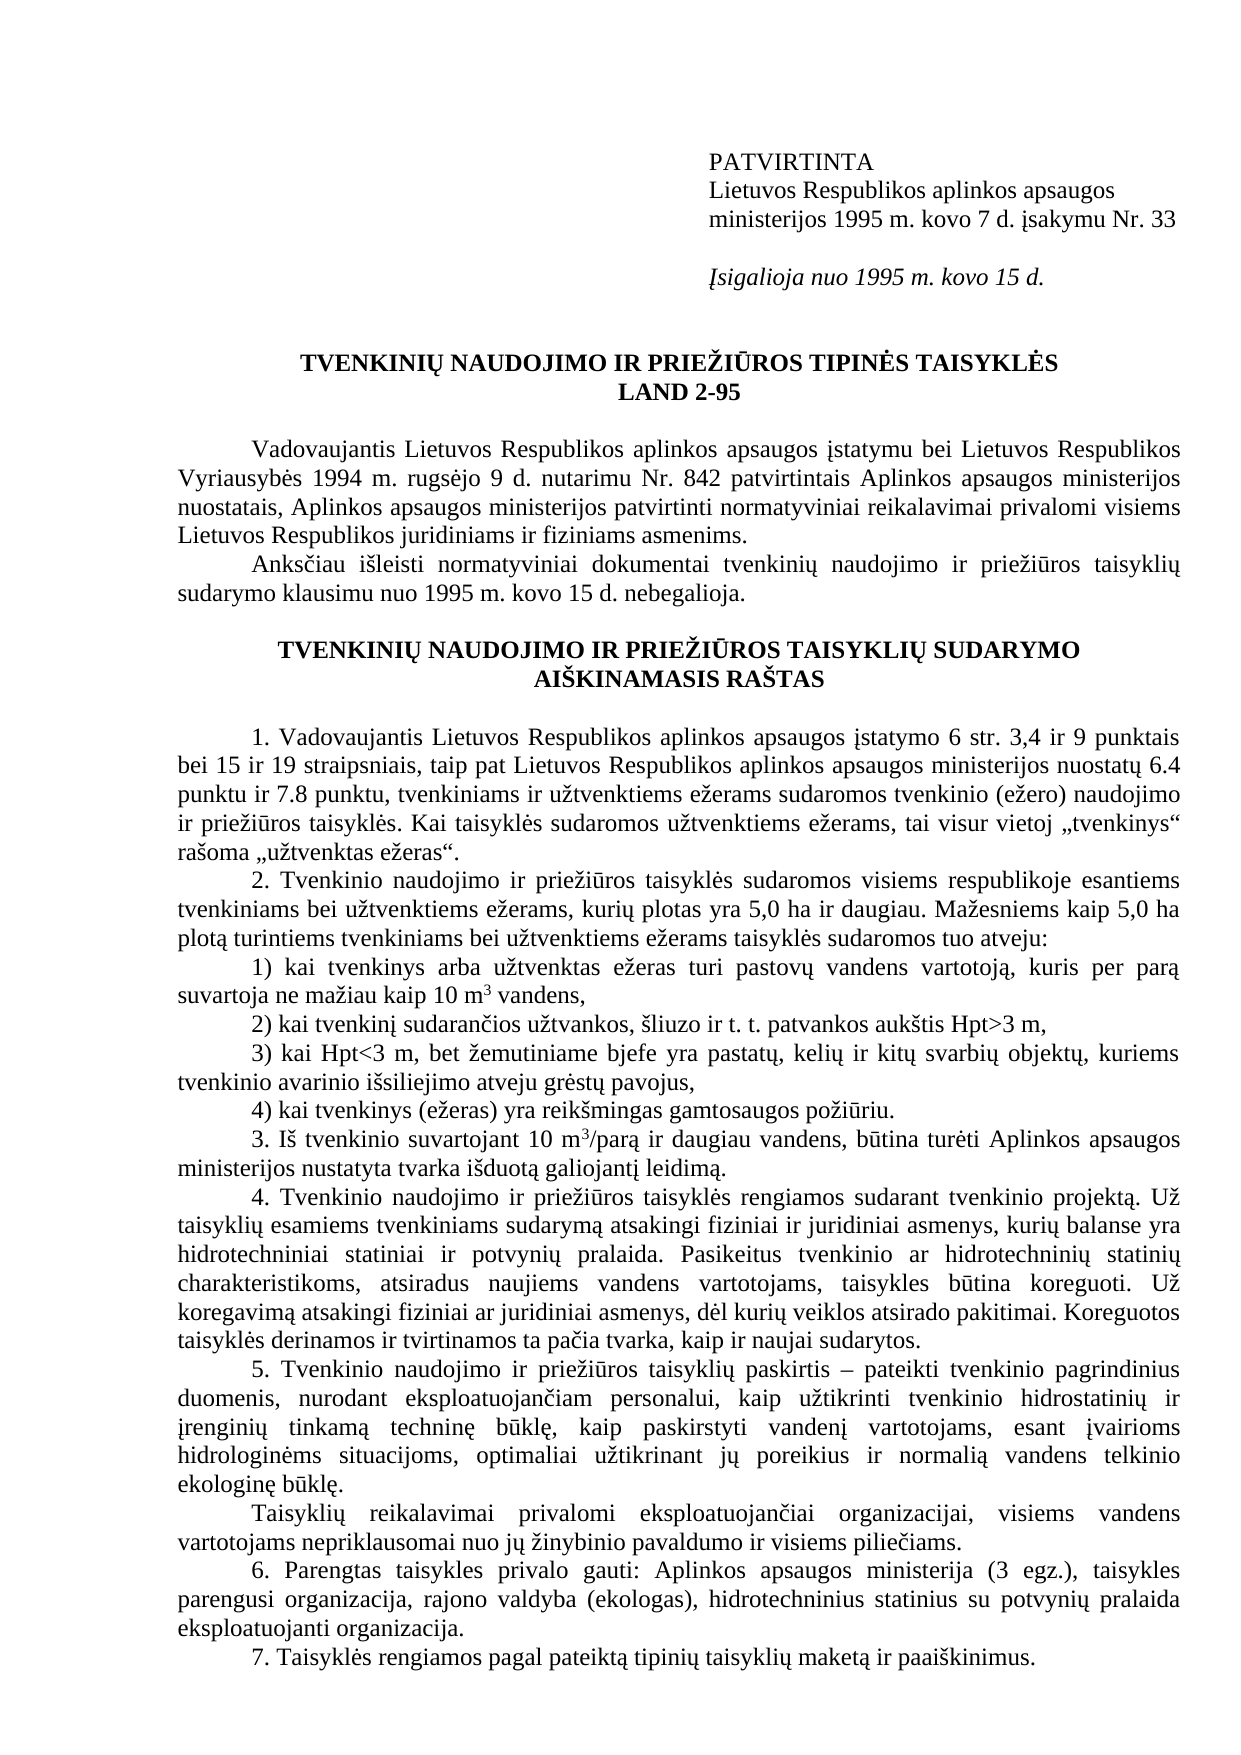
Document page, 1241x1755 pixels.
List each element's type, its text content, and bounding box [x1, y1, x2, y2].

text 6. Parengtas taisykles privalo gauti: Aplinkos apsaugos ministerija (3 egz.), taisykles parengusi organizacija, rajono valdyba (ekologas), hidrotechninius statinius su potvynių pralaida eksploatuojanti organizacija. [177, 1556, 1181, 1642]
text 1) kai tvenkinys arba užtvenktas ežeras turi pastovų vandens vartotoją, kuris per parą suvartoja ne mažiau kaip 10 m3 vandens, [177, 952, 1181, 1009]
text Anksčiau išleisti normatyviniai dokumentai tvenkinių naudojimo ir priežiūros taisyklių sudarymo klausimu nuo 1995 m. kovo 15 d. nebegalioja. [177, 549, 1181, 607]
text AIŠKINAMASIS RAŠTAS [177, 664, 1181, 693]
text 3. Iš tvenkinio suvartojant 10 m3/parą ir daugiau vandens, būtina turėti Aplinkos apsaugos ministerijos nustatyta tvarka išduotą galiojantį leidimą. [177, 1124, 1181, 1182]
text Įsigalioja nuo 1995 m. kovo 15 d. [177, 262, 1181, 291]
text 4) kai tvenkinys (ežeras) yra reikšmingas gamtosaugos požiūriu. [177, 1096, 1181, 1124]
text 3) kai Hpt<3 m, bet žemutiniame bjefe yra pastatų, kelių ir kitų svarbių objektų, kuriems tvenkinio avarinio išsiliejimo atveju grėstų pavojus, [177, 1038, 1181, 1096]
text 7. Taisyklės rengiamos pagal pateiktą tipinių taisyklių maketą ir paaiškinimus. [177, 1642, 1181, 1671]
text TVENKINIŲ NAUDOJIMO IR PRIEŽIŪROS TAISYKLIŲ SUDARYMO [177, 636, 1181, 664]
text 5. Tvenkinio naudojimo ir priežiūros taisyklių paskirtis – pateikti tvenkinio pagrindinius duomenis, nurodant eksploatuojančiam personalui, kaip užtikrinti tvenkinio hidrostatinių ir įrenginių tinkamą techninę būklę, kaip paskirstyti vandenį vartotojams, esant įvairioms hidrologinėms situacijoms, optimaliai užtikrinant jų poreikius ir normalią vandens telkinio ekologinę būklę. [177, 1354, 1181, 1498]
text PATVIRTINTA [177, 147, 1181, 176]
text ministerijos 1995 m. kovo 7 d. įsakymu Nr. 33 [177, 204, 1181, 233]
text Taisyklių reikalavimai privalomi eksploatuojančiai organizacijai, visiems vandens vartotojams nepriklausomai nuo jų žinybinio pavaldumo ir visiems piliečiams. [177, 1498, 1181, 1556]
text 2) kai tvenkinį sudarančios užtvankos, šliuzo ir t. t. patvankos aukštis Hpt>3 m, [177, 1009, 1181, 1038]
text 4. Tvenkinio naudojimo ir priežiūros taisyklės rengiamos sudarant tvenkinio projektą. Už taisyklių esamiems tvenkiniams sudarymą atsakingi fiziniai ir juridiniai asmenys, kurių balanse yra hidrotechniniai statiniai ir potvynių pralaida. Pasikeitus tvenkinio ar hidrotechninių statinių charakteristikoms, atsiradus naujiems vandens vartotojams, taisykles būtina koreguoti. Už koregavimą atsakingi fiziniai ar juridiniai asmenys, dėl kurių veiklos atsirado pakitimai. Koreguotos taisyklės derinamos ir tvirtinamos ta pačia tvarka, kaip ir naujai sudarytos. [177, 1182, 1181, 1354]
text LAND 2-95 [177, 377, 1181, 406]
text TVENKINIŲ NAUDOJIMO IR PRIEŽIŪROS tIPINĖS TAISYKLĖS [177, 348, 1181, 377]
text 2. Tvenkinio naudojimo ir priežiūros taisyklės sudaromos visiems respublikoje esantiems tvenkiniams bei užtvenktiems ežerams, kurių plotas yra 5,0 ha ir daugiau. Mažesniems kaip 5,0 ha plotą turintiems tvenkiniams bei užtvenktiems ežerams taisyklės sudaromos tuo atveju: [177, 866, 1181, 952]
text Lietuvos Respublikos aplinkos apsaugos [177, 176, 1181, 204]
text Vadovaujantis Lietuvos Respublikos aplinkos apsaugos įstatymu bei Lietuvos Respublikos Vyriausybės 1994 m. rugsėjo 9 d. nutarimu Nr. 842 patvirtintais Aplinkos apsaugos ministerijos nuostatais, Aplinkos apsaugos ministerijos patvirtinti normatyviniai reikalavimai privalomi visiems Lietuvos Respublikos juridiniams ir fiziniams asmenims. [177, 434, 1181, 549]
text 1. Vadovaujantis Lietuvos Respublikos aplinkos apsaugos įstatymo 6 str. 3,4 ir 9 punktais bei 15 ir 19 straipsniais, taip pat Lietuvos Respublikos aplinkos apsaugos ministerijos nuostatų 6.4 punktu ir 7.8 punktu, tvenkiniams ir užtvenktiems ežerams sudaromos tvenkinio (ežero) naudojimo ir priežiūros taisyklės. Kai taisyklės sudaromos užtvenktiems ežerams, tai visur vietoj „tvenkinys“ rašoma „užtvenktas ežeras“. [177, 722, 1181, 866]
